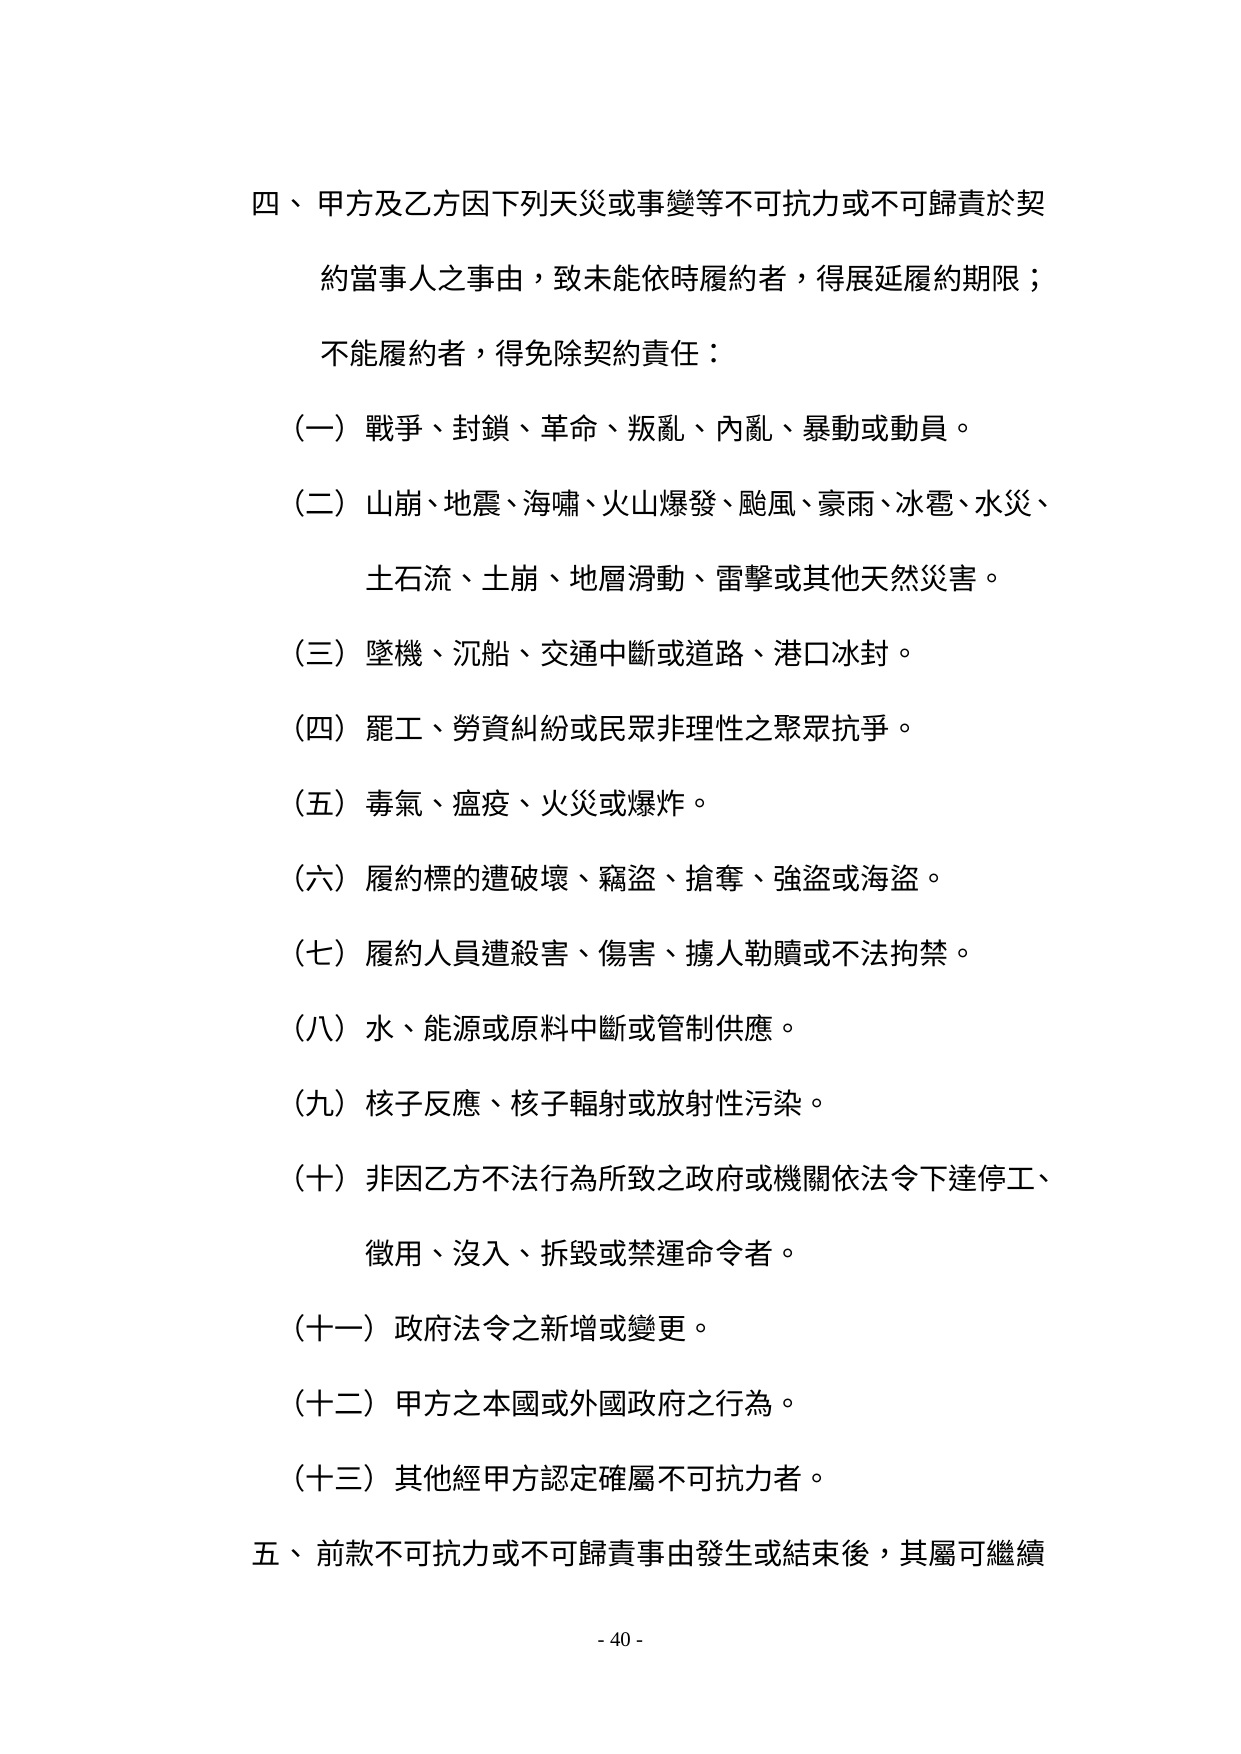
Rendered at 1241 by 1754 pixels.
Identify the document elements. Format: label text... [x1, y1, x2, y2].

list 非因乙方不法行為所致之政府或機關依法令下達停工、徵用、沒入、拆毀或禁運命令者。 [276, 1139, 1053, 1289]
list 墜機、沉船、交通中斷或道路、港口冰封。 [276, 614, 1053, 689]
list 履約標的遭破壞、竊盜、搶奪、強盜或海盜。 [276, 839, 1053, 914]
list 前款不可抗力或不可歸責事由發生或結束後，其屬可繼續 [252, 1514, 1053, 1589]
list 其他經甲方認定確屬不可抗力者。 [276, 1439, 1053, 1514]
list 核子反應、核子輻射或放射性污染。 [276, 1064, 1053, 1139]
list 戰爭、封鎖、革命、叛亂、內亂、暴動或動員。 [276, 389, 1053, 464]
list 履約人員遭殺害、傷害、擄人勒贖或不法拘禁。 [276, 914, 1053, 989]
list 甲方之本國或外國政府之行為。 [276, 1364, 1053, 1439]
list 甲方及乙方因下列天災或事變等不可抗力或不可歸責於契約當事人之事由，致未能依時履約者，得展延履約期限；不能履約者，得免除契約責任： [252, 164, 1053, 389]
list 政府法令之新增或變更。 [276, 1289, 1053, 1364]
list 毒氣、瘟疫、火災或爆炸。 [276, 764, 1053, 839]
list 山崩、地震、海嘯、火山爆發、颱風、豪雨、冰雹、水災、土石流、土崩、地層滑動、雷擊或其他天然災害。 [276, 464, 1053, 614]
list 水、能源或原料中斷或管制供應。 [276, 989, 1053, 1064]
list 罷工、勞資糾紛或民眾非理性之聚眾抗爭。 [276, 689, 1053, 764]
